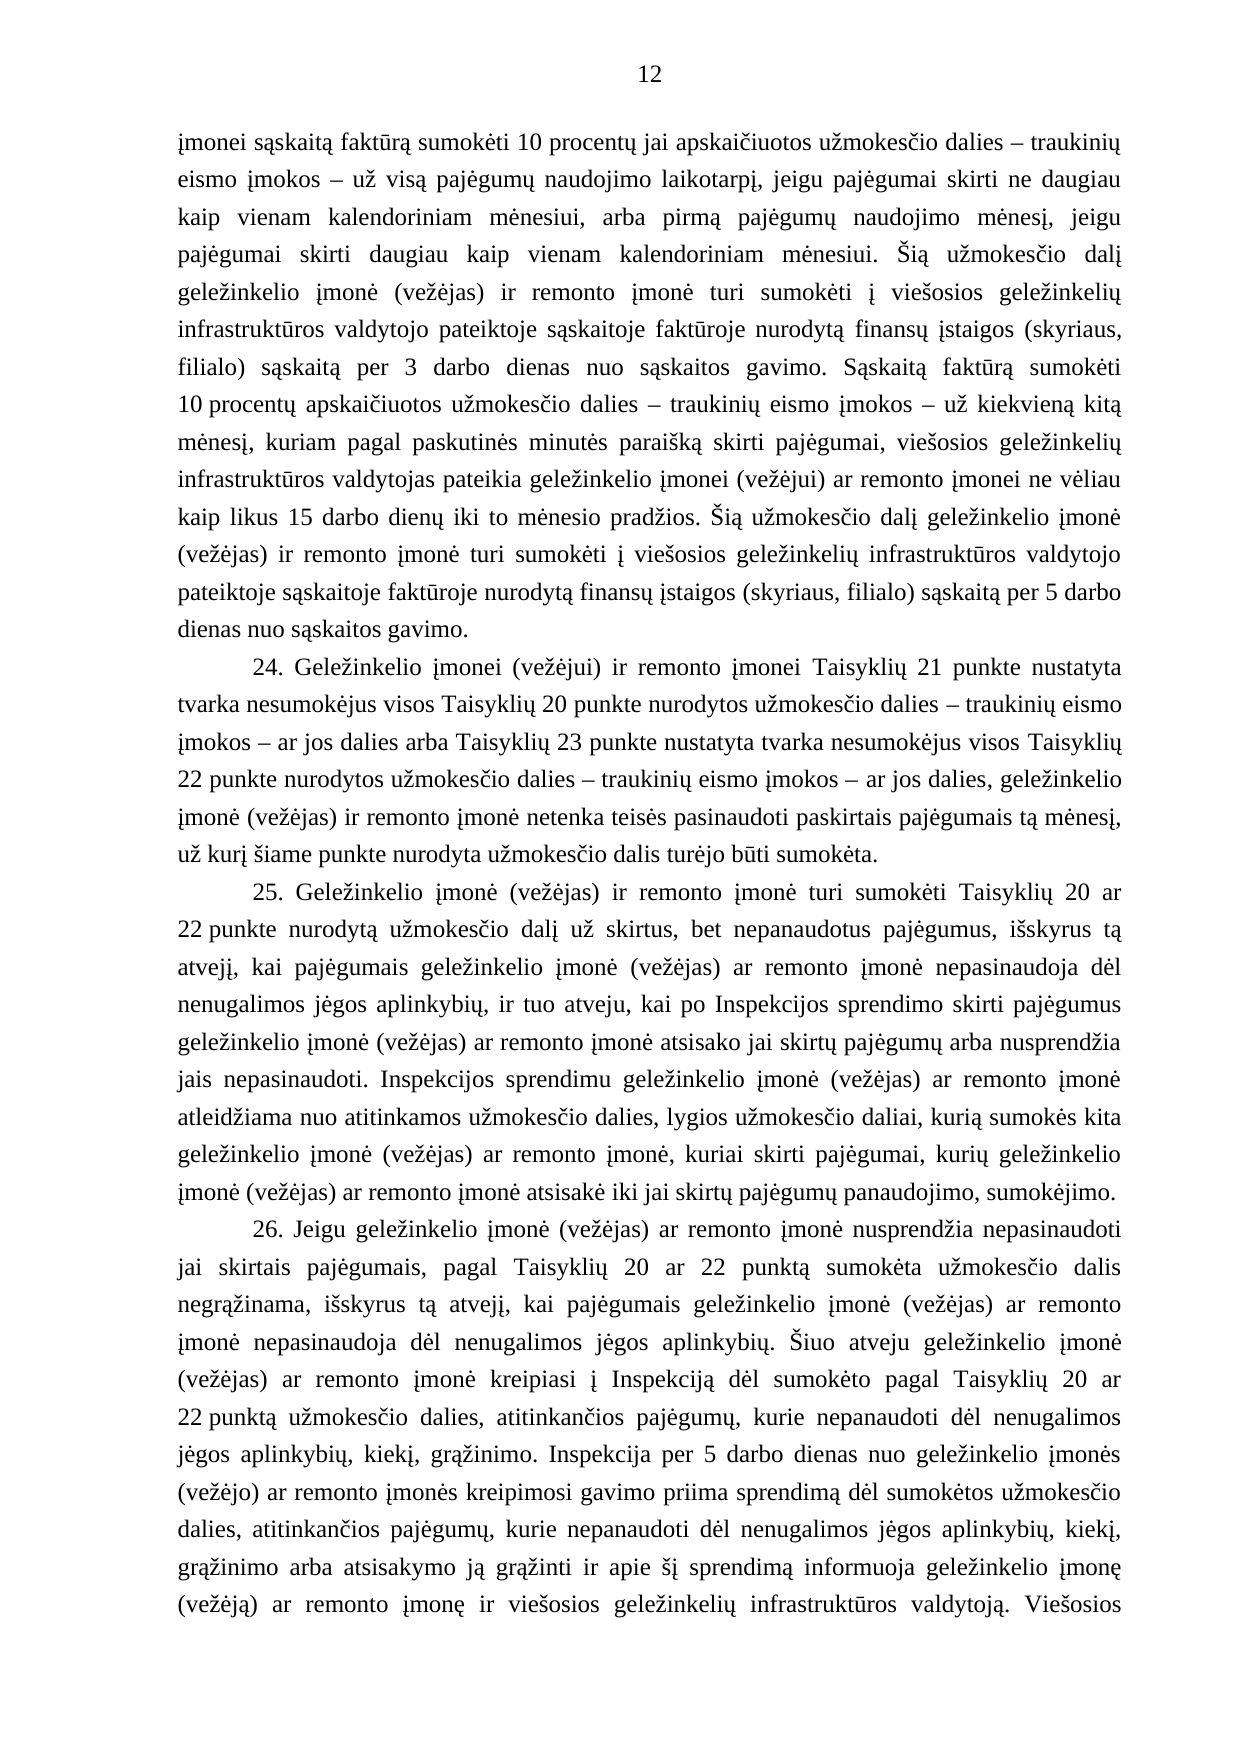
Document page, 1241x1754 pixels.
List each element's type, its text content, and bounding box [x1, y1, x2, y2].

text 25. Geležinkelio įmonė (vežėjas) ir remonto įmonė turi sumokėti Taisyklių 20 ar 22 punkte nurodytą užmokesčio dalį už skirtus, bet nepanaudotus pajėgumus, išskyrus tą atvejį, kai pajėgumais geležinkelio įmonė (vežėjas) ar remonto įmonė nepasinaudoja dėl nenugalimos jėgos aplinkybių, ir tuo atveju, kai po Inspekcijos sprendimo skirti pajėgumus geležinkelio įmonė (vežėjas) ar remonto įmonė atsisako jai skirtų pajėgumų arba nusprendžia jais nepasinaudoti. Inspekcijos sprendimu geležinkelio įmonė (vežėjas) ar remonto įmonė atleidžiama nuo atitinkamos užmokesčio dalies, lygios užmokesčio daliai, kurią sumokės kita geležinkelio įmonė (vežėjas) ar remonto įmonė, kuriai skirti pajėgumai, kurių geležinkelio įmonė (vežėjas) ar remonto įmonė atsisakė iki jai skirtų pajėgumų panaudojimo, sumokėjimo. [177, 868, 1122, 1206]
text 26. Jeigu geležinkelio įmonė (vežėjas) ar remonto įmonė nusprendžia nepasinaudoti jai skirtais pajėgumais, pagal Taisyklių 20 ar 22 punktą sumokėta užmokesčio dalis negrąžinama, išskyrus tą atvejį, kai pajėgumais geležinkelio įmonė (vežėjas) ar remonto įmonė nepasinaudoja dėl nenugalimos jėgos aplinkybių. Šiuo atveju geležinkelio įmonė (vežėjas) ar remonto įmonė kreipiasi į Inspekciją dėl sumokėto pagal Taisyklių 20 ar 22 punktą užmokesčio dalies, atitinkančios pajėgumų, kurie nepanaudoti dėl nenugalimos jėgos aplinkybių, kiekį, grąžinimo. Inspekcija per 5 darbo dienas nuo geležinkelio įmonės (vežėjo) ar remonto įmonės kreipimosi gavimo priima sprendimą dėl sumokėtos užmokesčio dalies, atitinkančios pajėgumų, kurie nepanaudoti dėl nenugalimos jėgos aplinkybių, kiekį, grąžinimo arba atsisakymo ją grąžinti ir apie šį sprendimą informuoja geležinkelio įmonę (vežėją) ar remonto įmonę ir viešosios geležinkelių infrastruktūros valdytoją. Viešosios [177, 1206, 1122, 1618]
text 24. Geležinkelio įmonei (vežėjui) ir remonto įmonei Taisyklių 21 punkte nustatyta tvarka nesumokėjus visos Taisyklių 20 punkte nurodytos užmokesčio dalies – traukinių eismo įmokos – ar jos dalies arba Taisyklių 23 punkte nustatyta tvarka nesumokėjus visos Taisyklių 22 punkte nurodytos užmokesčio dalies – traukinių eismo įmokos – ar jos dalies, geležinkelio įmonė (vežėjas) ir remonto įmonė netenka teisės pasinaudoti paskirtais pajėgumais tą mėnesį, už kurį šiame punkte nurodyta užmokesčio dalis turėjo būti sumokėta. [177, 643, 1122, 868]
text įmonei sąskaitą faktūrą sumokėti 10 procentų jai apskaičiuotos užmokesčio dalies – traukinių eismo įmokos – už visą pajėgumų naudojimo laikotarpį, jeigu pajėgumai skirti ne daugiau kaip vienam kalendoriniam mėnesiui, arba pirmą pajėgumų naudojimo mėnesį, jeigu pajėgumai skirti daugiau kaip vienam kalendoriniam mėnesiui. Šią užmokesčio dalį geležinkelio įmonė (vežėjas) ir remonto įmonė turi sumokėti į viešosios geležinkelių infrastruktūros valdytojo pateiktoje sąskaitoje faktūroje nurodytą finansų įstaigos (skyriaus, filialo) sąskaitą per 3 darbo dienas nuo sąskaitos gavimo. Sąskaitą faktūrą sumokėti 10 procentų apskaičiuotos užmokesčio dalies – traukinių eismo įmokos – už kiekvieną kitą mėnesį, kuriam pagal paskutinės minutės paraišką skirti pajėgumai, viešosios geležinkelių infrastruktūros valdytojas pateikia geležinkelio įmonei (vežėjui) ar remonto įmonei ne vėliau kaip likus 15 darbo dienų iki to mėnesio pradžios. Šią užmokesčio dalį geležinkelio įmonė (vežėjas) ir remonto įmonė turi sumokėti į viešosios geležinkelių infrastruktūros valdytojo pateiktoje sąskaitoje faktūroje nurodytą finansų įstaigos (skyriaus, filialo) sąskaitą per 5 darbo dienas nuo sąskaitos gavimo. [177, 118, 1122, 643]
